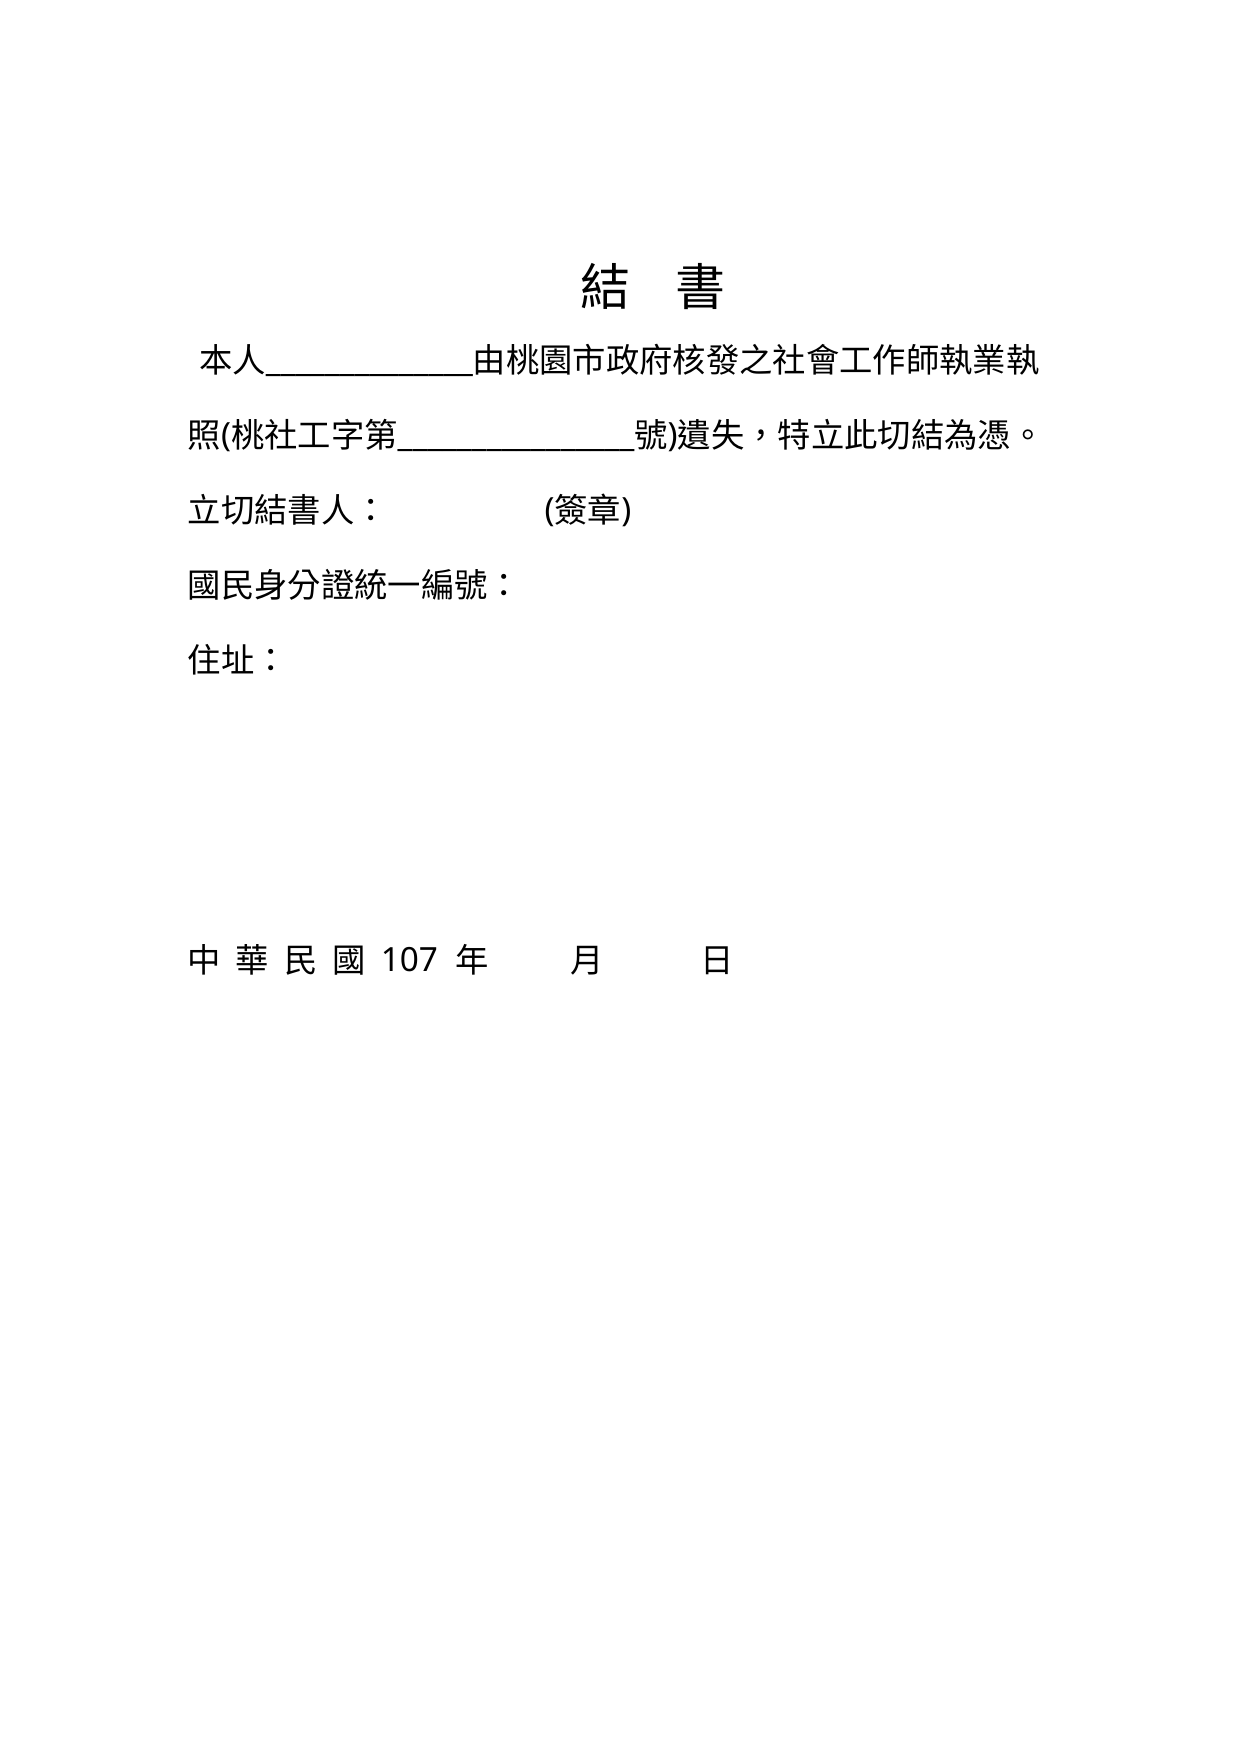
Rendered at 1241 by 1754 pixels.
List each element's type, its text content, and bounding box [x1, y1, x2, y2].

text 住址： [187, 614, 1053, 689]
text 本人______________由桃園市政府核發之社會工作師執業執照(桃社工字第________________號)遺失，特立此切結為憑。 [187, 314, 1053, 464]
text 中 華 民 國 107 年 月 日 [187, 914, 1053, 989]
text 立切結書人： (簽章) [187, 464, 1053, 539]
text 國民身分證統一編號： [187, 539, 1053, 614]
text 結 書 [187, 239, 1053, 314]
